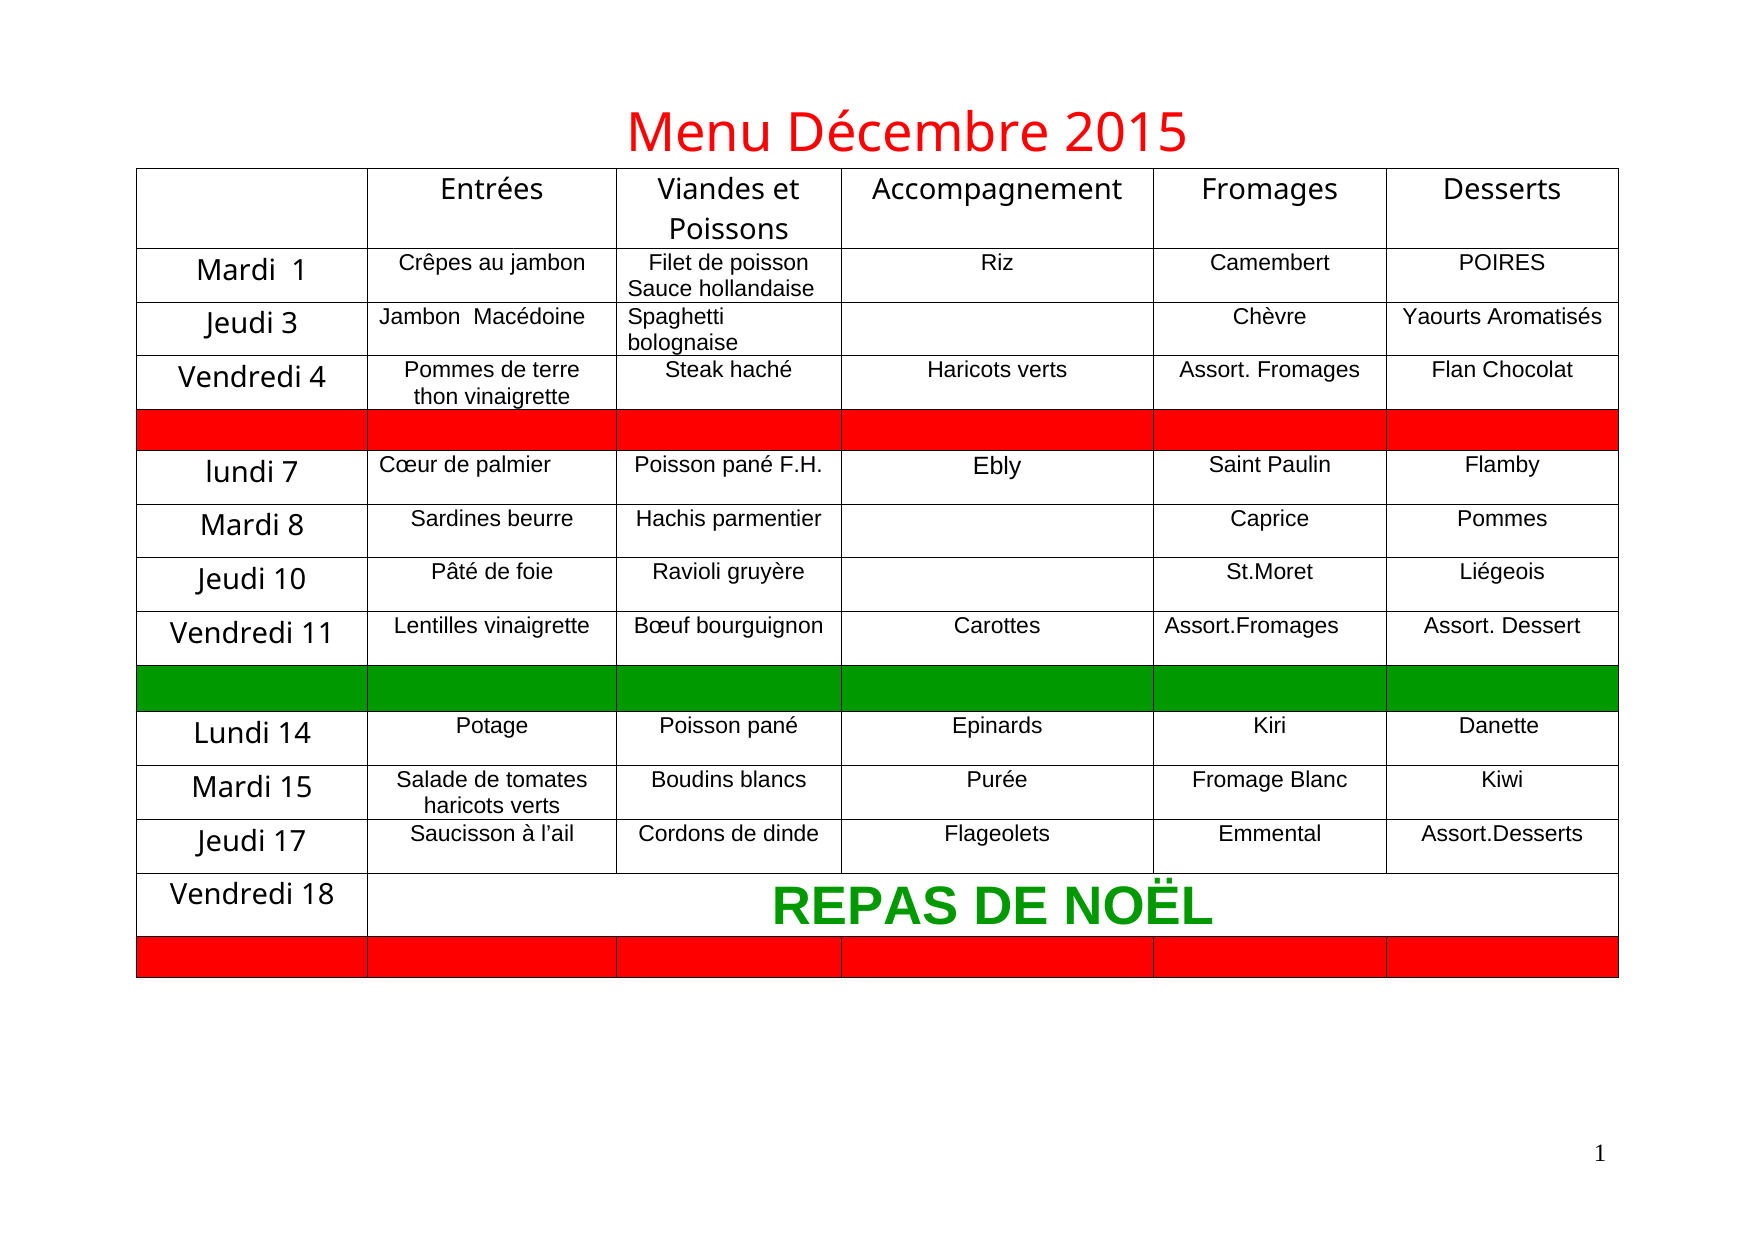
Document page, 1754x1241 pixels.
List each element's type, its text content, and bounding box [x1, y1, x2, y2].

table_cell Spaghetti bolognaise [617, 303, 841, 355]
table_header Fromages [1154, 169, 1386, 248]
table_cell [842, 505, 1153, 557]
table_header Entrées [368, 169, 616, 248]
table_cell Jeudi 10 [137, 558, 367, 611]
table_cell [842, 937, 1153, 977]
table_cell [1154, 410, 1386, 450]
table_cell Purée [842, 766, 1153, 819]
table_cell Mardi 1 [137, 249, 367, 302]
table_cell REPAS DE NOËL [368, 874, 1618, 936]
table_cell Filet de poisson Sauce hollandaise [617, 249, 841, 302]
table_cell [137, 666, 367, 711]
table_cell Riz [842, 249, 1153, 302]
table_header Desserts [1387, 169, 1618, 248]
table_cell Caprice [1154, 505, 1386, 557]
table_cell Sardines beurre [368, 505, 616, 557]
table_cell Cordons de dinde [617, 820, 841, 872]
table_cell Liégeois [1387, 558, 1618, 611]
table_cell Bœuf bourguignon [617, 612, 841, 665]
text Menu Décembre 2015 [148, 94, 1666, 167]
table_cell [617, 666, 841, 711]
table_cell Pommes [1387, 505, 1618, 557]
table_cell [842, 666, 1153, 711]
table_cell [617, 937, 841, 977]
table_cell Haricots verts [842, 356, 1153, 409]
table_cell [1387, 410, 1618, 450]
table_cell Chèvre [1154, 303, 1386, 355]
table_cell Kiri [1154, 712, 1386, 765]
table_cell Lundi 14 [137, 712, 367, 765]
table_cell Danette [1387, 712, 1618, 765]
table_cell Pommes de terre thon vinaigrette [368, 356, 616, 409]
table_cell Poisson pané [617, 712, 841, 765]
table_cell Cœur de palmier [368, 451, 616, 503]
table_header Viandes et Poissons [617, 169, 841, 248]
table_cell POIRES [1387, 249, 1618, 302]
table_cell Ravioli gruyère [617, 558, 841, 611]
table_cell [368, 666, 616, 711]
table_cell Jeudi 3 [137, 303, 367, 355]
table_cell Camembert [1154, 249, 1386, 302]
table_cell St.Moret [1154, 558, 1386, 611]
table_cell [368, 937, 616, 977]
table_cell [842, 410, 1153, 450]
table_cell Jeudi 17 [137, 820, 367, 872]
table_cell [617, 410, 841, 450]
table_cell Saucisson à l’ail [368, 820, 616, 872]
table_cell Fromage Blanc [1154, 766, 1386, 819]
table_cell Kiwi [1387, 766, 1618, 819]
table_header [137, 169, 367, 248]
table_cell Vendredi 4 [137, 356, 367, 409]
table_cell Poisson pané F.H. [617, 451, 841, 503]
table_cell Carottes [842, 612, 1153, 665]
table_cell Saint Paulin [1154, 451, 1386, 503]
table_cell [137, 937, 367, 977]
table_cell Vendredi 18 [137, 874, 367, 936]
table_cell Assort.Fromages [1154, 612, 1386, 665]
table_cell Crêpes au jambon [368, 249, 616, 302]
table_header Accompagnement [842, 169, 1153, 248]
table_cell [1154, 666, 1386, 711]
table_cell Salade de tomates haricots verts [368, 766, 616, 819]
table_cell Assort. Fromages [1154, 356, 1386, 409]
table_cell [137, 410, 367, 450]
table_cell Flamby [1387, 451, 1618, 503]
table_cell [1387, 937, 1618, 977]
table_cell [1154, 937, 1386, 977]
table_cell Jambon Macédoine [368, 303, 616, 355]
table_cell Mardi 15 [137, 766, 367, 819]
table_cell Assort. Dessert [1387, 612, 1618, 665]
table_cell lundi 7 [137, 451, 367, 503]
table_cell Emmental [1154, 820, 1386, 872]
table_cell Steak haché [617, 356, 841, 409]
table_cell Mardi 8 [137, 505, 367, 557]
table_cell [368, 410, 616, 450]
table_cell [1387, 666, 1618, 711]
table_cell Flageolets [842, 820, 1153, 872]
table_cell Vendredi 11 [137, 612, 367, 665]
table_cell Assort.Desserts [1387, 820, 1618, 872]
table_cell Hachis parmentier [617, 505, 841, 557]
table_cell Ebly [842, 451, 1153, 503]
table_cell Pâté de foie [368, 558, 616, 611]
table_cell Lentilles vinaigrette [368, 612, 616, 665]
table_cell Boudins blancs [617, 766, 841, 819]
table_cell Yaourts Aromatisés [1387, 303, 1618, 355]
table_cell Epinards [842, 712, 1153, 765]
table_cell [842, 558, 1153, 611]
table_cell Potage [368, 712, 616, 765]
table_cell Flan Chocolat [1387, 356, 1618, 409]
table_cell [842, 303, 1153, 355]
